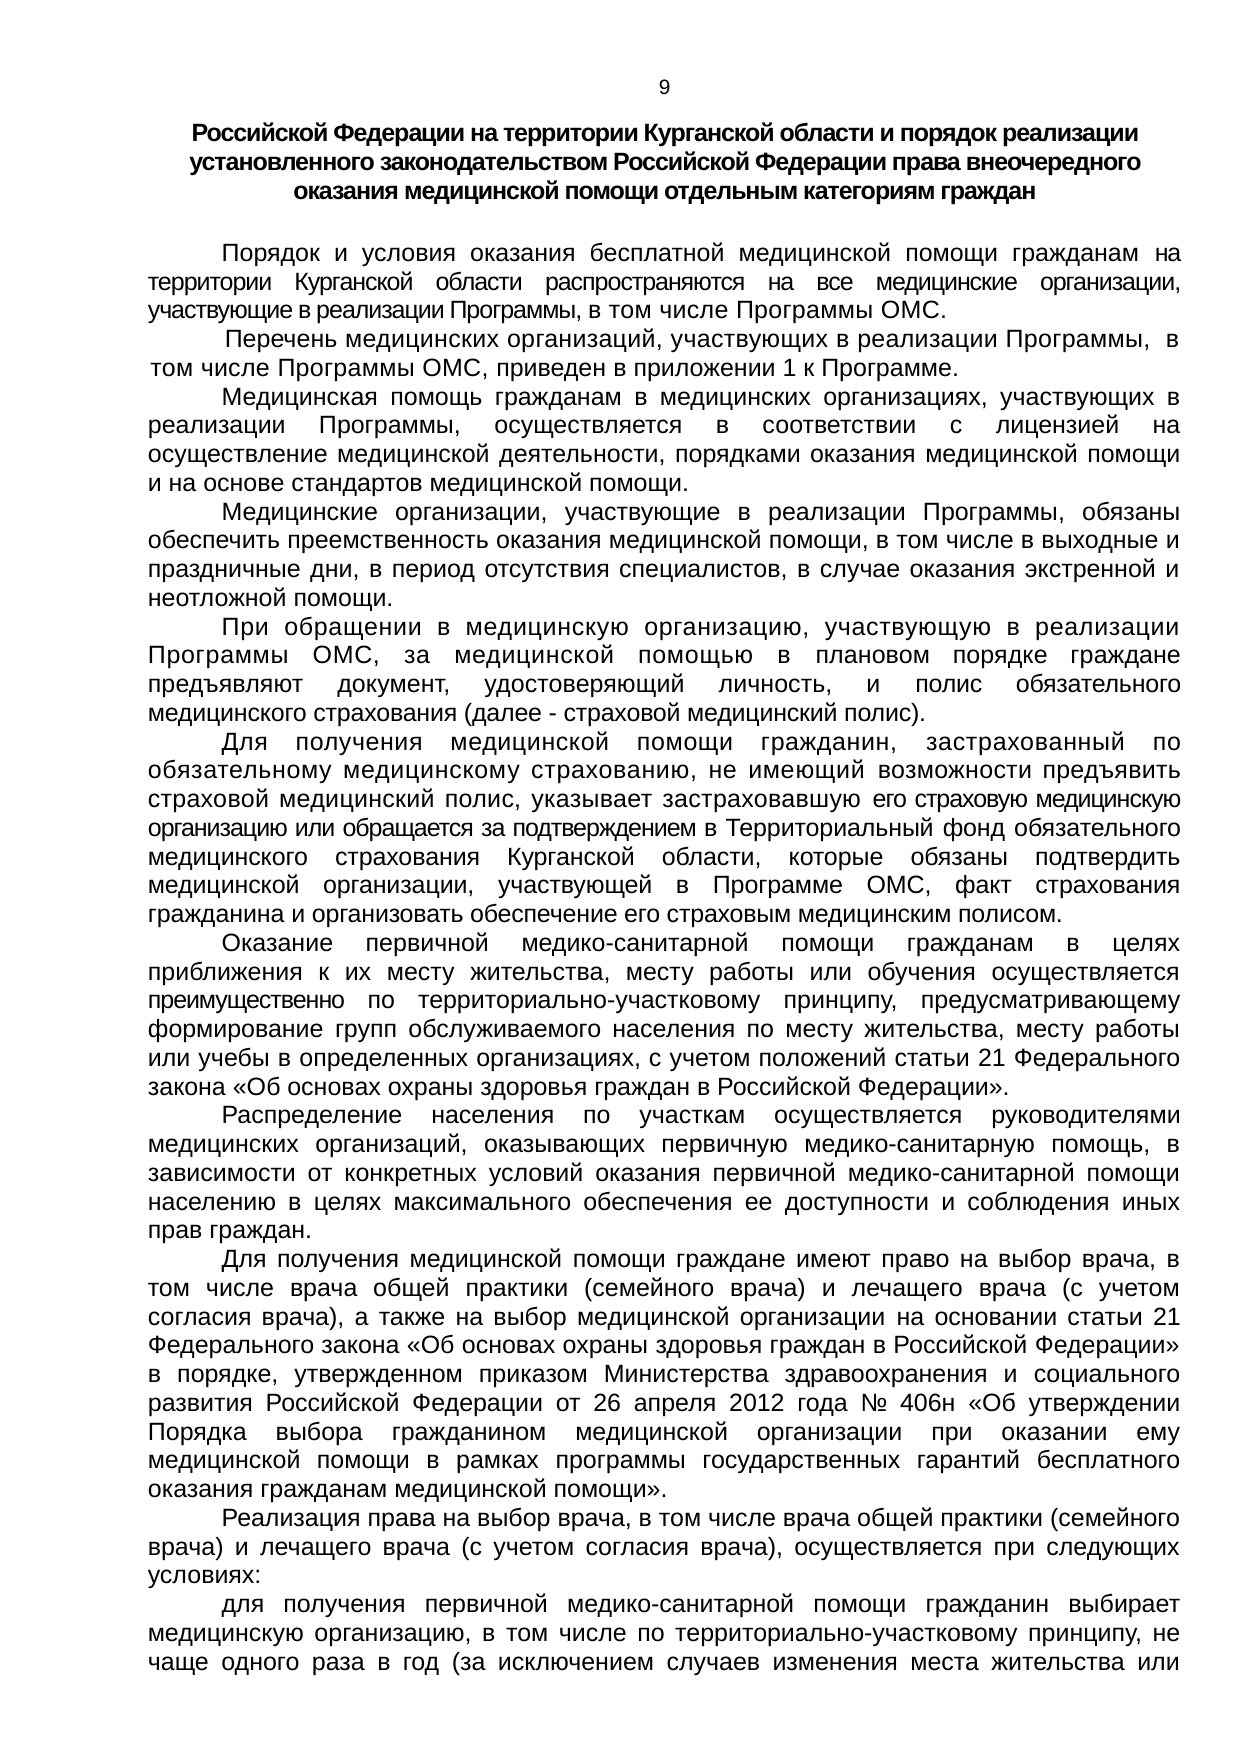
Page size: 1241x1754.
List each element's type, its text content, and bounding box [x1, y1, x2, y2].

text При обращении в медицинскую организацию, участвующую в реализации Программы ОМС, за медицинской помощью в плановом порядке граждане предъявляют документ, удостоверяющий личность, и полис обязательного медицинского страхования (далее - страховой медицинский полис). [148, 612, 1181, 727]
text Для получения медицинской помощи гражданин, застрахованный по обязательному медицинскому страхованию, не имеющий возможности предъявить страховой медицинский полис, указывает застраховавшую его страховую медицинскую организацию или обращается за подтверждением в Территориальный фонд обязательного медицинского страхования Курганской области, которые обязаны подтвердить медицинской организации, участвующей в Программе ОМС, факт страхования гражданина и организовать обеспечение его страховым медицинским полисом. [148, 727, 1181, 928]
text для получения первичной медико-санитарной помощи гражданин выбирает медицинскую организацию, в том числе по территориально-участковому принципу, не чаще одного раза в год (за исключением случаев изменения места жительства или [148, 1589, 1181, 1675]
text Медицинская помощь гражданам в медицинских организациях, участвующих в реализации Программы, осуществляется в соответствии с лицензией на осуществление медицинской деятельности, порядками оказания медицинской помощи и на основе стандартов медицинской помощи. [148, 382, 1181, 497]
text Для получения медицинской помощи граждане имеют право на выбор врача, в том числе врача общей практики (семейного врача) и лечащего врача (с учетом согласия врача), а также на выбор медицинской организации на основании статьи 21 Федерального закона «Об основах охраны здоровья граждан в Российской Федерации» в порядке, утвержденном приказом Министерства здравоохранения и социального развития Российской Федерации от 26 апреля 2012 года № 406н «Об утверждении Порядка выбора гражданином медицинской организации при оказании ему медицинской помощи в рамках программы государственных гарантий бесплатного оказания гражданам медицинской помощи». [148, 1244, 1181, 1503]
text Медицинские организации, участвующие в реализации Программы, обязаны обеспечить преемственность оказания медицинской помощи, в том числе в выходные и праздничные дни, в период отсутствия специалистов, в случае оказания экстренной и неотложной помощи. [148, 497, 1181, 612]
text Реализация права на выбор врача, в том числе врача общей практики (семейного врача) и лечащего врача (с учетом согласия врача), осуществляется при следующих условиях: [148, 1503, 1181, 1589]
text Порядок и условия оказания бесплатной медицинской помощи гражданам на территории Курганской области распространяются на все медицинские организации, участвующие в реализации Программы, в том числе Программы ОМС. [148, 238, 1181, 324]
text Перечень медицинских организаций, участвующих в реализации Программы, в том числе Программы ОМС, приведен в приложении 1 к Программе. [150, 324, 1180, 382]
text Российской Федерации на территории Курганской области и порядок реализации установленного законодательством Российской Федерации права внеочередного оказания медицинской помощи отдельным категориям граждан [149, 118, 1181, 204]
text Оказание первичной медико-санитарной помощи гражданам в целях приближения к их месту жительства, месту работы или обучения осуществляется преимущественно по территориально-участковому принципу, предусматривающему формирование групп обслуживаемого населения по месту жительства, месту работы или учебы в определенных организациях, с учетом положений статьи 21 Федерального закона «Об основах охраны здоровья граждан в Российской Федерации». [148, 928, 1181, 1100]
text Распределение населения по участкам осуществляется руководителями медицинских организаций, оказывающих первичную медико-санитарную помощь, в зависимости от конкретных условий оказания первичной медико-санитарной помощи населению в целях максимального обеспечения ее доступности и соблюдения иных прав граждан. [148, 1100, 1181, 1244]
